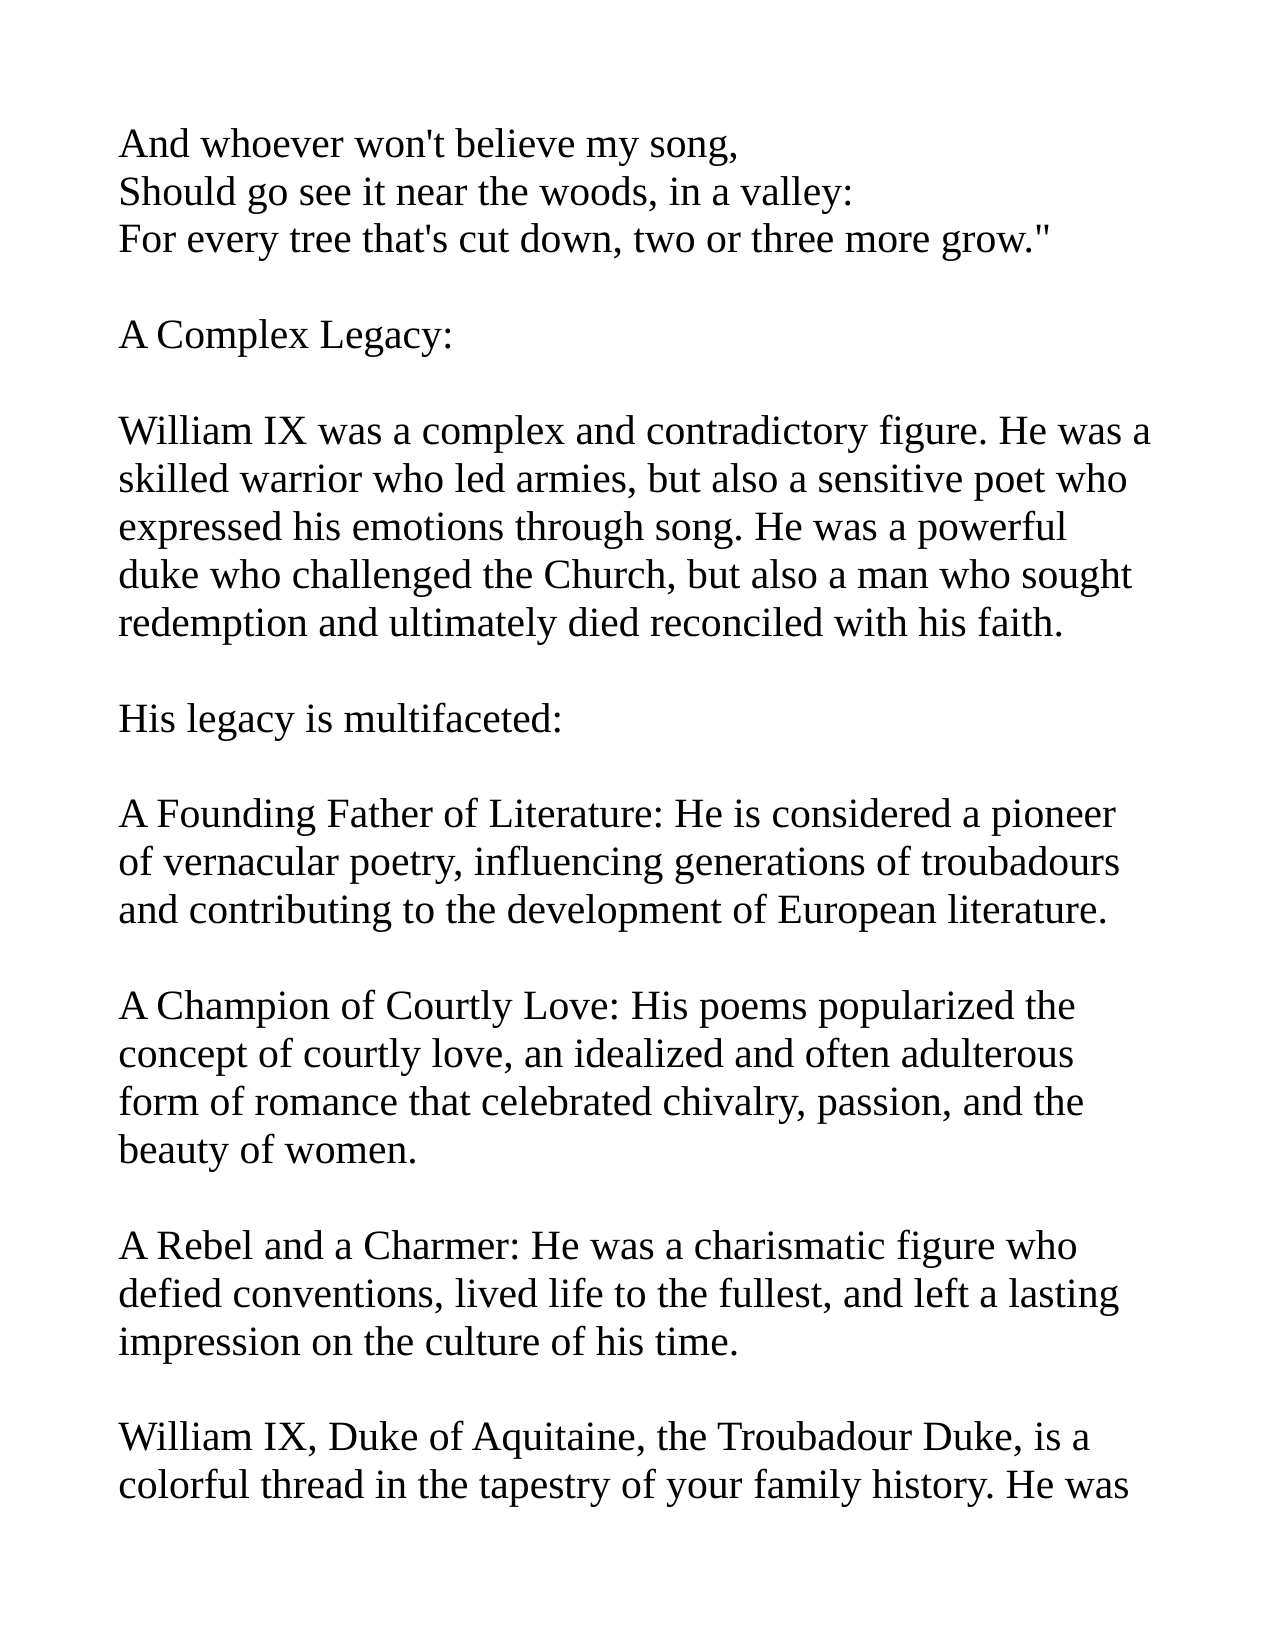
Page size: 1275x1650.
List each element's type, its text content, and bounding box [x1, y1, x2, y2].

text Should go see it near the woods, in a valley: [118, 166, 1157, 214]
text A Champion of Courtly Love: His poems popularized the concept of courtly love, an idealized and often adulterous form of romance that celebrated chivalry, passion, and the beauty of women. [118, 981, 1157, 1172]
text A Rebel and a Charmer: He was a charismatic figure who defied conventions, lived life to the fullest, and left a lasting impression on the culture of his time. [118, 1220, 1157, 1364]
text A Complex Legacy: [118, 310, 1157, 358]
text A Founding Father of Literature: He is considered a pioneer of vernacular poetry, influencing generations of troubadours and contributing to the development of European literature. [118, 789, 1157, 933]
text William IX, Duke of Aquitaine, the Troubadour Duke, is a colorful thread in the tapestry of your family history. He was [118, 1412, 1157, 1508]
text William IX was a complex and contradictory figure. He was a skilled warrior who led armies, but also a sensitive poet who expressed his emotions through song. He was a powerful duke who challenged the Church, but also a man who sought redemption and ultimately died reconciled with his faith. [118, 406, 1157, 645]
text His legacy is multifaceted: [118, 693, 1157, 741]
text For every tree that's cut down, two or three more grow." [118, 214, 1157, 262]
text And whoever won't believe my song, [118, 118, 1157, 166]
